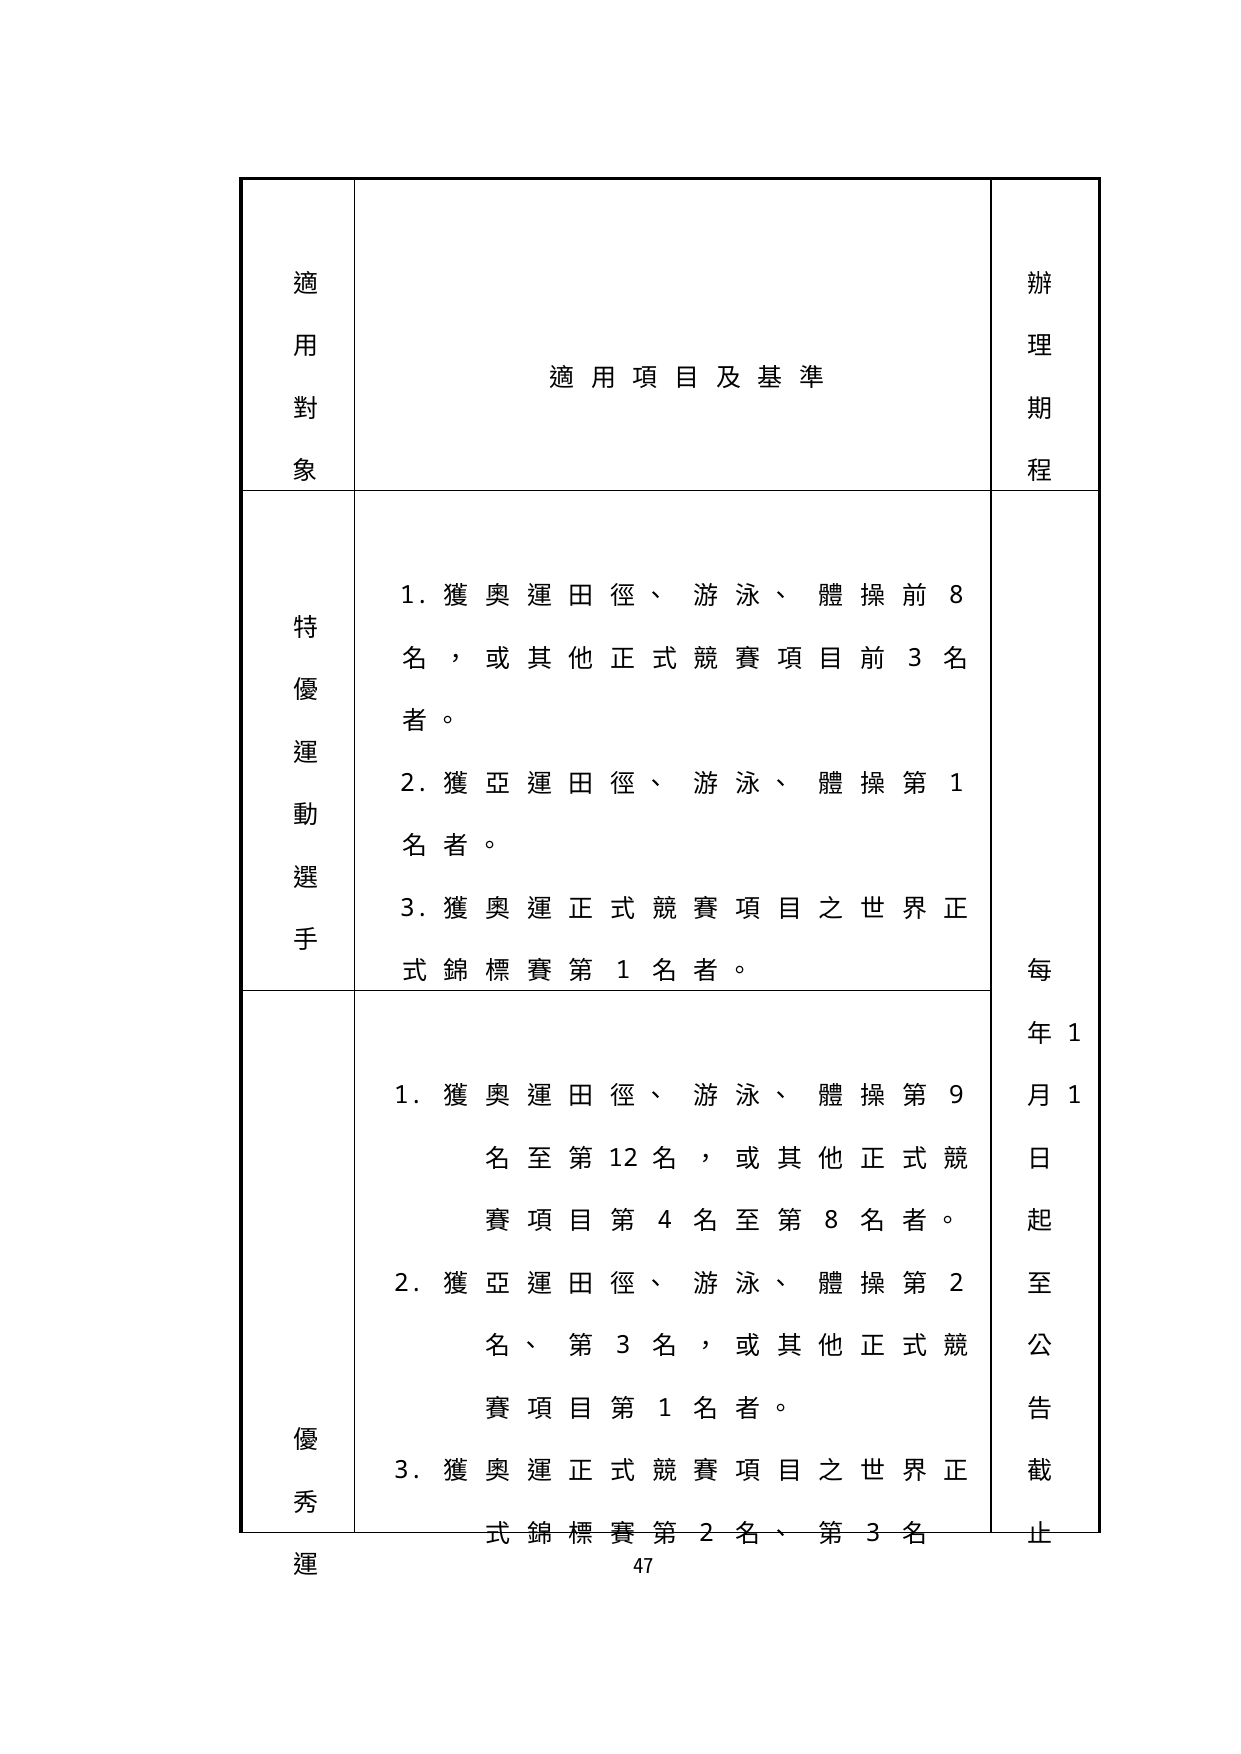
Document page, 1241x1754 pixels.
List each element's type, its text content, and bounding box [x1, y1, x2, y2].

table_cell 特優運動選手 [243, 491, 354, 990]
table_cell 獲奧運田徑、游泳、體操第9名至第12名，或其他正式競賽項目第4名至第8名者。 獲亞運田徑、游泳、體操第2名、第3名，或其他正式競賽項目第1名者。 獲奧運正式競賽項目之世界正式錦標賽第2名、第3名者。 獲奧運正式競賽項目之亞洲正式錦標賽第1名者。 獲帕拉林匹克運動會第1名，或聽障達福林匹克運動會第1名者。 獲世界大學運動會田徑、游泳、體操前3名，或其他正式競賽項目第1名者。 [355, 991, 990, 1532]
table_cell 1.獲奧運田徑、游泳、體操前8名，或其他正式競賽項目前3名者。 2.獲亞運田徑、游泳、體操第1名者。 3.獲奧運正式競賽項目之世界正式錦標賽第1名者。 [355, 491, 990, 990]
table_header 適用對象 [243, 180, 354, 490]
table_header 辦理期程 [992, 180, 1098, 490]
table_cell 優秀運動選手 [243, 991, 354, 1532]
table_cell 每年1月1日起至公告截止日前。 [992, 491, 1098, 1532]
table_header 適用項目及基準 [355, 180, 990, 490]
